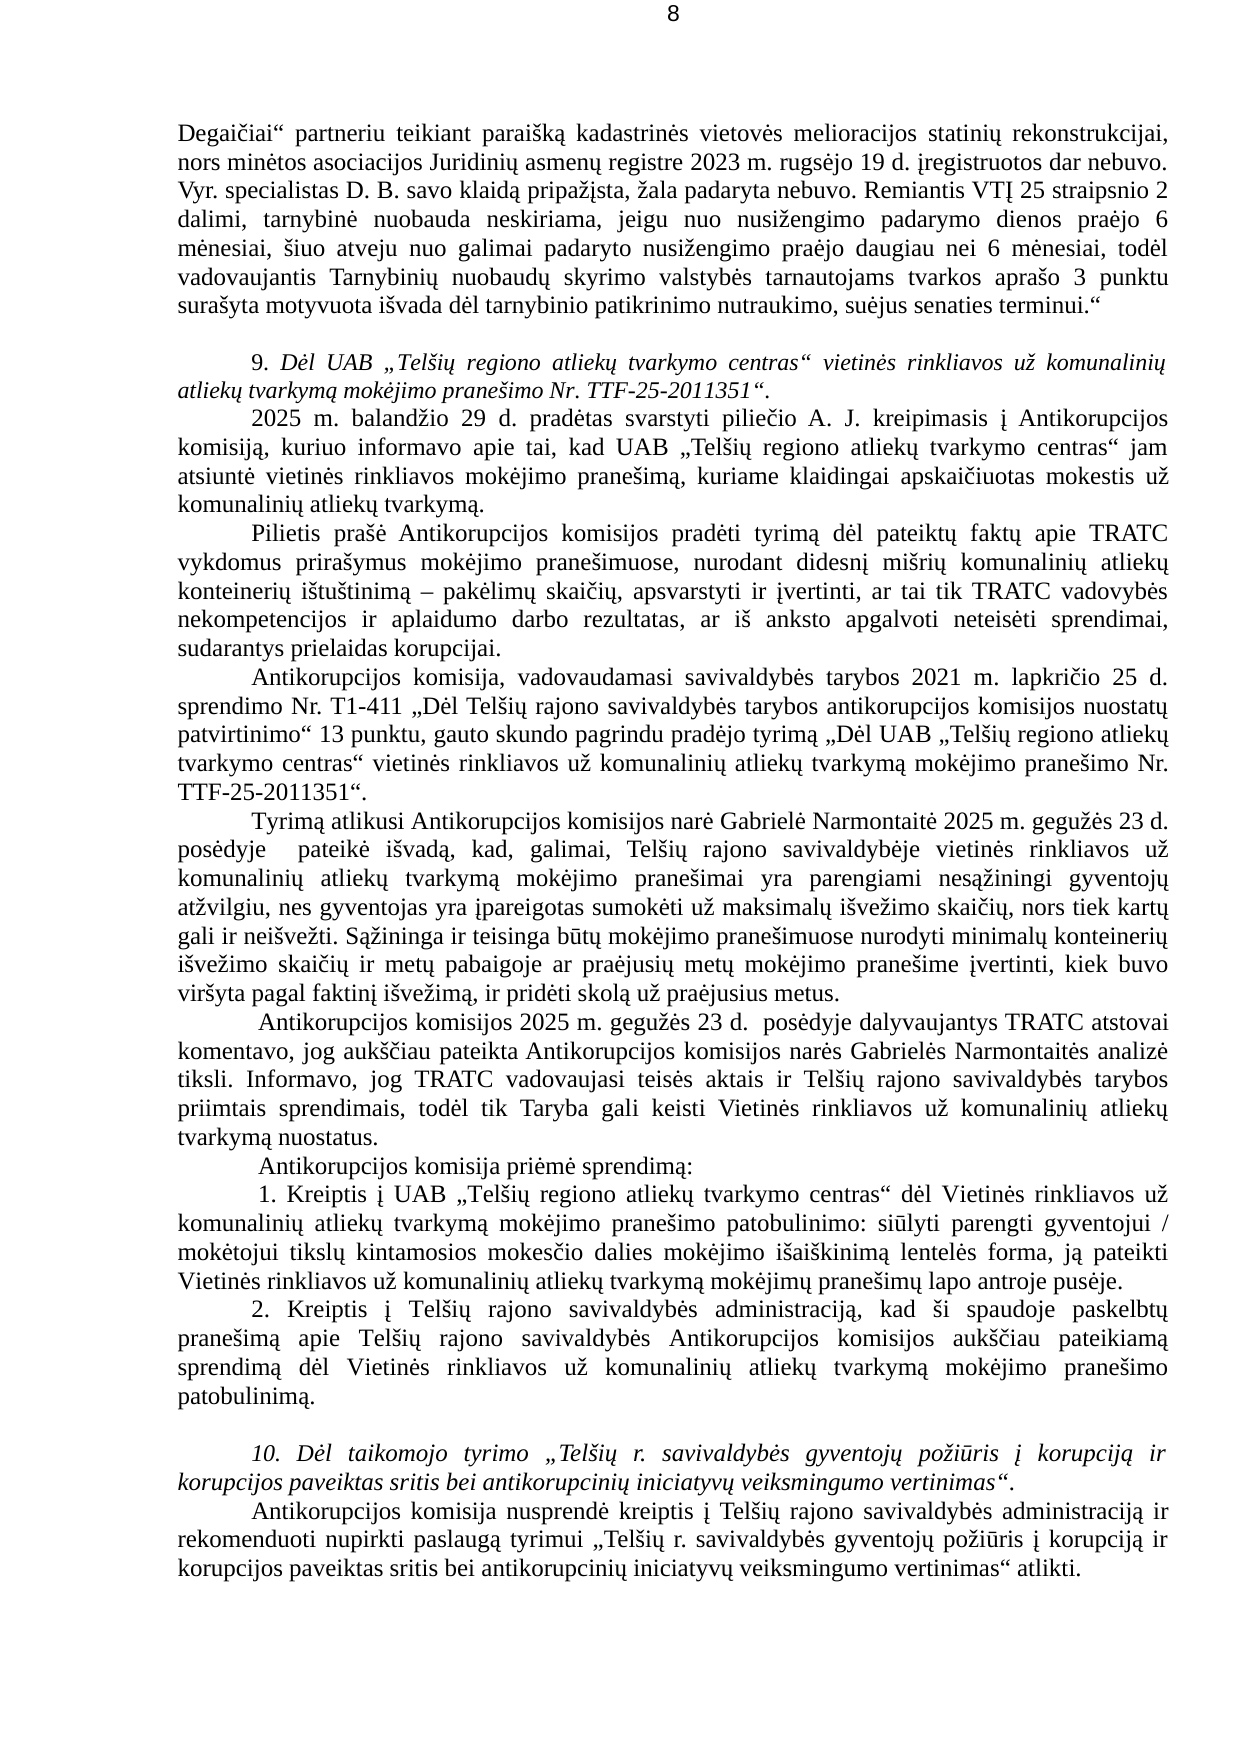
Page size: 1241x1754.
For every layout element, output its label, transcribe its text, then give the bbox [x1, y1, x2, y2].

text Degaičiai“ partneriu teikiant paraišką kadastrinės vietovės melioracijos statinių rekonstrukcijai, nors minėtos asociacijos Juridinių asmenų registre 2023 m. rugsėjo 19 d. įregistruotos dar nebuvo. Vyr. specialistas D. B. savo klaidą pripažįsta, žala padaryta nebuvo. Remiantis VTĮ 25 straipsnio 2 dalimi, tarnybinė nuobauda neskiriama, jeigu nuo nusižengimo padarymo dienos praėjo 6 mėnesiai, šiuo atveju nuo galimai padaryto nusižengimo praėjo daugiau nei 6 mėnesiai, todėl vadovaujantis Tarnybinių nuobaudų skyrimo valstybės tarnautojams tvarkos aprašo 3 punktu surašyta motyvuota išvada dėl tarnybinio patikrinimo nutraukimo, suėjus senaties terminui.“ [177, 118, 1169, 319]
text Antikorupcijos komisija, vadovaudamasi savivaldybės tarybos 2021 m. lapkričio 25 d. sprendimo Nr. T1-411 „Dėl Telšių rajono savivaldybės tarybos antikorupcijos komisijos nuostatų patvirtinimo“ 13 punktu, gauto skundo pagrindu pradėjo tyrimą „Dėl UAB „Telšių regiono atliekų tvarkymo centras“ vietinės rinkliavos už komunalinių atliekų tvarkymą mokėjimo pranešimo Nr. TTF-25-2011351“. [177, 662, 1169, 806]
text 1. Kreiptis į UAB „Telšių regiono atliekų tvarkymo centras“ dėl Vietinės rinkliavos už komunalinių atliekų tvarkymą mokėjimo pranešimo patobulinimo: siūlyti parengti gyventojui / mokėtojui tikslų kintamosios mokesčio dalies mokėjimo išaiškinimą lentelės forma, ją pateikti Vietinės rinkliavos už komunalinių atliekų tvarkymą mokėjimų pranešimų lapo antroje pusėje. [177, 1179, 1169, 1294]
text Antikorupcijos komisijos 2025 m. gegužės 23 d. posėdyje dalyvaujantys TRATC atstovai komentavo, jog aukščiau pateikta Antikorupcijos komisijos narės Gabrielės Narmontaitės analizė tiksli. Informavo, jog TRATC vadovaujasi teisės aktais ir Telšių rajono savivaldybės tarybos priimtais sprendimais, todėl tik Taryba gali keisti Vietinės rinkliavos už komunalinių atliekų tvarkymą nuostatus. [177, 1007, 1169, 1151]
text 2. Kreiptis į Telšių rajono savivaldybės administraciją, kad ši spaudoje paskelbtų pranešimą apie Telšių rajono savivaldybės Antikorupcijos komisijos aukščiau pateikiamą sprendimą dėl Vietinės rinkliavos už komunalinių atliekų tvarkymą mokėjimo pranešimo patobulinimą. [177, 1294, 1169, 1409]
text 10. Dėl taikomojo tyrimo „Telšių r. savivaldybės gyventojų požiūris į korupciją ir korupcijos paveiktas sritis bei antikorupcinių iniciatyvų veiksmingumo vertinimas“. [177, 1438, 1169, 1496]
text Tyrimą atlikusi Antikorupcijos komisijos narė Gabrielė Narmontaitė 2025 m. gegužės 23 d. posėdyje pateikė išvadą, kad, galimai, Telšių rajono savivaldybėje vietinės rinkliavos už komunalinių atliekų tvarkymą mokėjimo pranešimai yra parengiami nesąžiningi gyventojų atžvilgiu, nes gyventojas yra įpareigotas sumokėti už maksimalų išvežimo skaičių, nors tiek kartų gali ir neišvežti. Sąžininga ir teisinga būtų mokėjimo pranešimuose nurodyti minimalų konteinerių išvežimo skaičių ir metų pabaigoje ar praėjusių metų mokėjimo pranešime įvertinti, kiek buvo viršyta pagal faktinį išvežimą, ir pridėti skolą už praėjusius metus. [177, 806, 1169, 1007]
text Antikorupcijos komisija nusprendė kreiptis į Telšių rajono savivaldybės administraciją ir rekomenduoti nupirkti paslaugą tyrimui „Telšių r. savivaldybės gyventojų požiūris į korupciją ir korupcijos paveiktas sritis bei antikorupcinių iniciatyvų veiksmingumo vertinimas“ atlikti. [177, 1496, 1169, 1582]
text 2025 m. balandžio 29 d. pradėtas svarstyti piliečio A. J. kreipimasis į Antikorupcijos komisiją, kuriuo informavo apie tai, kad UAB „Telšių regiono atliekų tvarkymo centras“ jam atsiuntė vietinės rinkliavos mokėjimo pranešimą, kuriame klaidingai apskaičiuotas mokestis už komunalinių atliekų tvarkymą. [177, 403, 1169, 518]
text Antikorupcijos komisija priėmė sprendimą: [177, 1151, 1169, 1179]
text 9. Dėl UAB „Telšių regiono atliekų tvarkymo centras“ vietinės rinkliavos už komunalinių atliekų tvarkymą mokėjimo pranešimo Nr. TTF-25-2011351“. [177, 348, 1169, 403]
text Pilietis prašė Antikorupcijos komisijos pradėti tyrimą dėl pateiktų faktų apie TRATC vykdomus prirašymus mokėjimo pranešimuose, nurodant didesnį mišrių komunalinių atliekų konteinerių ištuštinimą – pakėlimų skaičių, apsvarstyti ir įvertinti, ar tai tik TRATC vadovybės nekompetencijos ir aplaidumo darbo rezultatas, ar iš anksto apgalvoti neteisėti sprendimai, sudarantys prielaidas korupcijai. [177, 518, 1169, 662]
